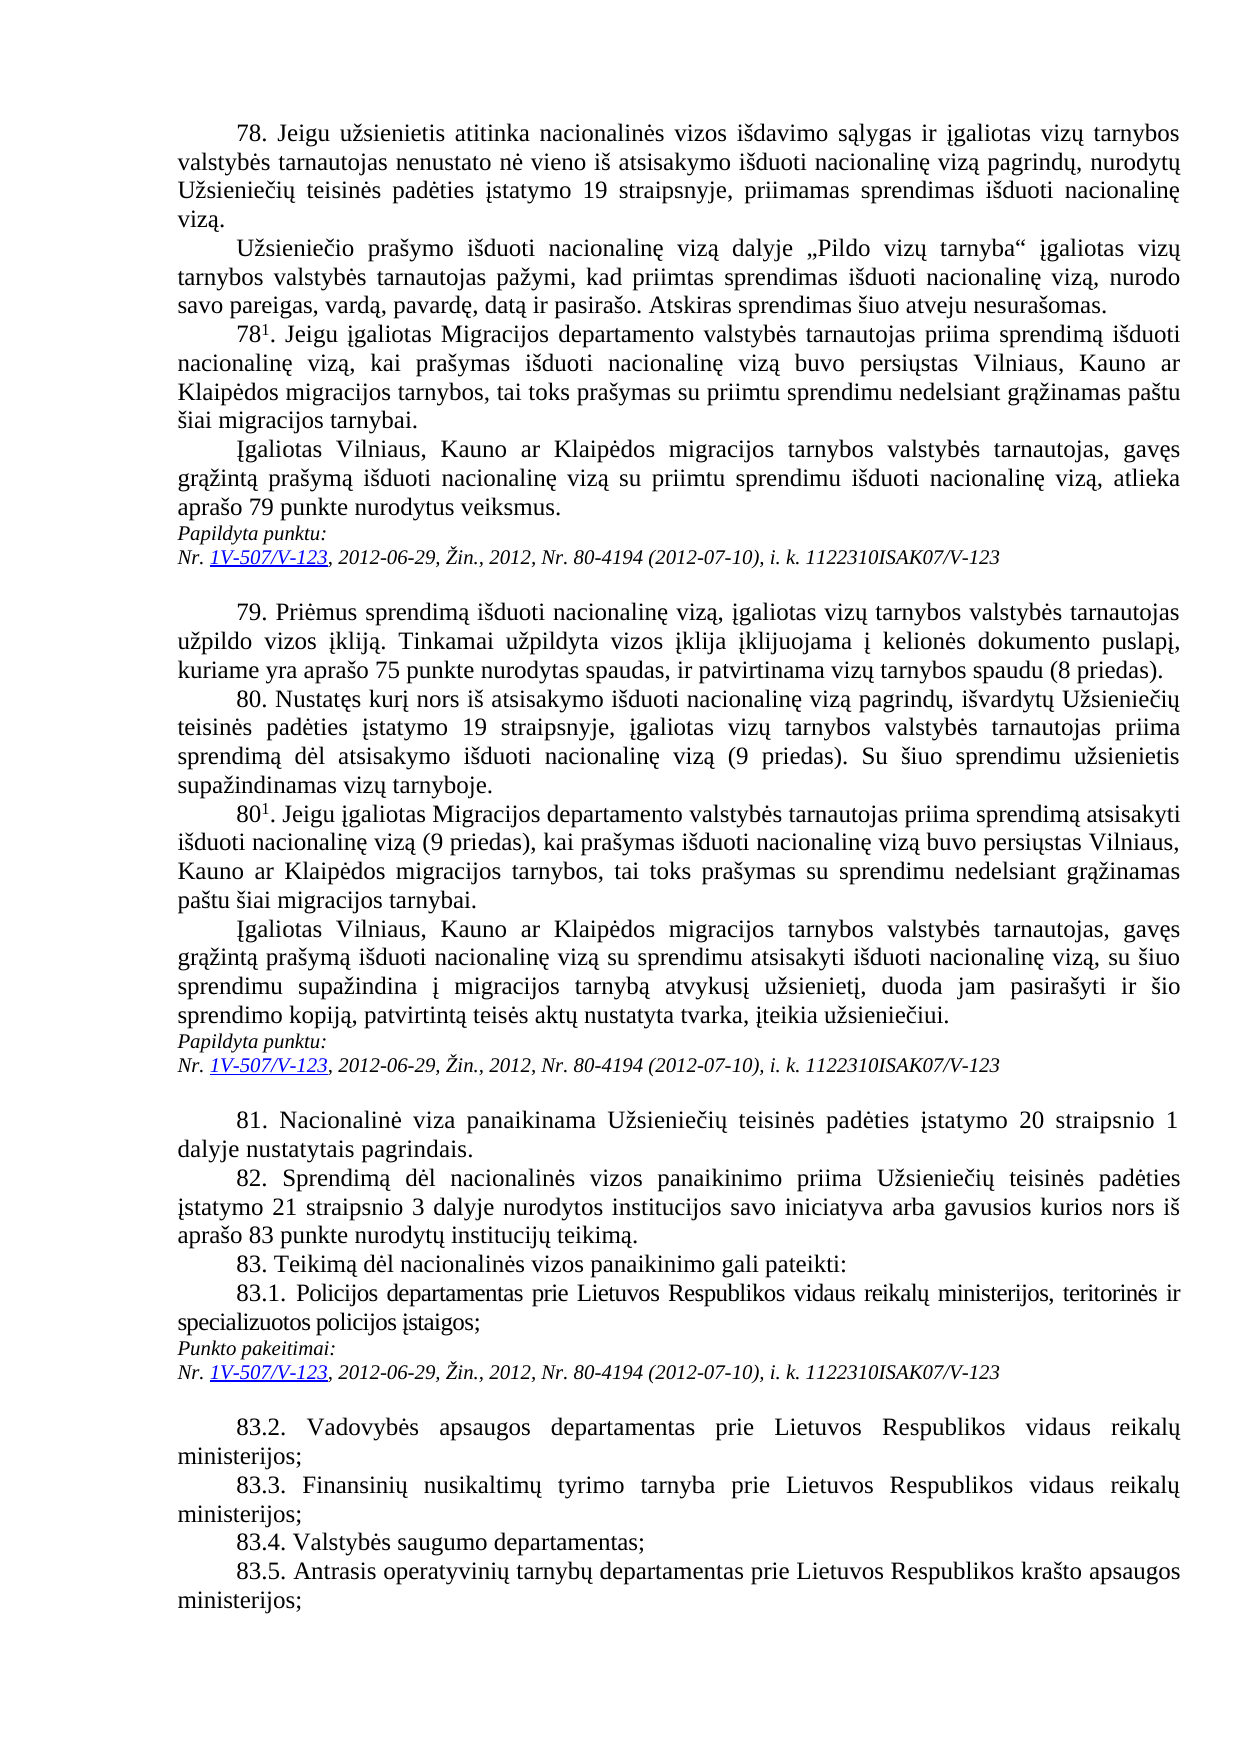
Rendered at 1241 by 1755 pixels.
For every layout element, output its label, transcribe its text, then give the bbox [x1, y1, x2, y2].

text 83. Teikimą dėl nacionalinės vizos panaikinimo gali pateikti: [177, 1249, 1181, 1278]
text 801. Jeigu įgaliotas Migracijos departamento valstybės tarnautojas priima sprendimą atsisakyti išduoti nacionalinę vizą (9 priedas), kai prašymas išduoti nacionalinę vizą buvo persiųstas Vilniaus, Kauno ar Klaipėdos migracijos tarnybos, tai toks prašymas su sprendimu nedelsiant grąžinamas paštu šiai migracijos tarnybai. [177, 799, 1181, 914]
text Nr. 1V-507/V-123, 2012-06-29, Žin., 2012, Nr. 80-4194 (2012-07-10), i. k. 1122310ISAK07/V-123 [177, 1360, 1181, 1384]
text Užsieniečio prašymo išduoti nacionalinę vizą dalyje „Pildo vizų tarnyba“ įgaliotas vizų tarnybos valstybės tarnautojas pažymi, kad priimtas sprendimas išduoti nacionalinę vizą, nurodo savo pareigas, vardą, pavardę, datą ir pasirašo. Atskiras sprendimas šiuo atveju nesurašomas. [177, 233, 1181, 319]
text 78. Jeigu užsienietis atitinka nacionalinės vizos išdavimo sąlygas ir įgaliotas vizų tarnybos valstybės tarnautojas nenustato nė vieno iš atsisakymo išduoti nacionalinę vizą pagrindų, nurodytų Užsieniečių teisinės padėties įstatymo 19 straipsnyje, priimamas sprendimas išduoti nacionalinę vizą. [177, 118, 1181, 233]
text 83.2. Vadovybės apsaugos departamentas prie Lietuvos Respublikos vidaus reikalų ministerijos; [177, 1412, 1181, 1470]
text 81. Nacionalinė viza panaikinama Užsieniečių teisinės padėties įstatymo 20 straipsnio 1 dalyje nustatytais pagrindais. [177, 1106, 1181, 1163]
text 781. Jeigu įgaliotas Migracijos departamento valstybės tarnautojas priima sprendimą išduoti nacionalinę vizą, kai prašymas išduoti nacionalinę vizą buvo persiųstas Vilniaus, Kauno ar Klaipėdos migracijos tarnybos, tai toks prašymas su priimtu sprendimu nedelsiant grąžinamas paštu šiai migracijos tarnybai. [177, 319, 1181, 434]
text Įgaliotas Vilniaus, Kauno ar Klaipėdos migracijos tarnybos valstybės tarnautojas, gavęs grąžintą prašymą išduoti nacionalinę vizą su priimtu sprendimu išduoti nacionalinę vizą, atlieka aprašo 79 punkte nurodytus veiksmus. [177, 434, 1181, 521]
text 82. Sprendimą dėl nacionalinės vizos panaikinimo priima Užsieniečių teisinės padėties įstatymo 21 straipsnio 3 dalyje nurodytos institucijos savo iniciatyva arba gavusios kurios nors iš aprašo 83 punkte nurodytų institucijų teikimą. [177, 1163, 1181, 1249]
text Papildyta punktu: [177, 521, 1181, 545]
text 80. Nustatęs kurį nors iš atsisakymo išduoti nacionalinę vizą pagrindų, išvardytų Užsieniečių teisinės padėties įstatymo 19 straipsnyje, įgaliotas vizų tarnybos valstybės tarnautojas priima sprendimą dėl atsisakymo išduoti nacionalinę vizą (9 priedas). Su šiuo sprendimu užsienietis supažindinamas vizų tarnyboje. [177, 684, 1181, 799]
text 83.3. Finansinių nusikaltimų tyrimo tarnyba prie Lietuvos Respublikos vidaus reikalų ministerijos; [177, 1470, 1181, 1527]
text 83.4. Valstybės saugumo departamentas; [177, 1527, 1181, 1556]
text 83.5. Antrasis operatyvinių tarnybų departamentas prie Lietuvos Respublikos krašto apsaugos ministerijos; [177, 1556, 1181, 1614]
text Įgaliotas Vilniaus, Kauno ar Klaipėdos migracijos tarnybos valstybės tarnautojas, gavęs grąžintą prašymą išduoti nacionalinę vizą su sprendimu atsisakyti išduoti nacionalinę vizą, su šiuo sprendimu supažindina į migracijos tarnybą atvykusį užsienietį, duoda jam pasirašyti ir šio sprendimo kopiją, patvirtintą teisės aktų nustatyta tvarka, įteikia užsieniečiui. [177, 914, 1181, 1029]
text Punkto pakeitimai: [177, 1336, 1181, 1360]
text Papildyta punktu: [177, 1029, 1181, 1053]
text 83.1. Policijos departamentas prie Lietuvos Respublikos vidaus reikalų ministerijos, teritorinės ir specializuotos policijos įstaigos; [177, 1278, 1181, 1336]
text 79. Priėmus sprendimą išduoti nacionalinę vizą, įgaliotas vizų tarnybos valstybės tarnautojas užpildo vizos įkliją. Tinkamai užpildyta vizos įklija įklijuojama į kelionės dokumento puslapį, kuriame yra aprašo 75 punkte nurodytas spaudas, ir patvirtinama vizų tarnybos spaudu (8 priedas). [177, 597, 1181, 684]
text Nr. 1V-507/V-123, 2012-06-29, Žin., 2012, Nr. 80-4194 (2012-07-10), i. k. 1122310ISAK07/V-123 [177, 1053, 1181, 1077]
text Nr. 1V-507/V-123, 2012-06-29, Žin., 2012, Nr. 80-4194 (2012-07-10), i. k. 1122310ISAK07/V-123 [177, 545, 1181, 569]
